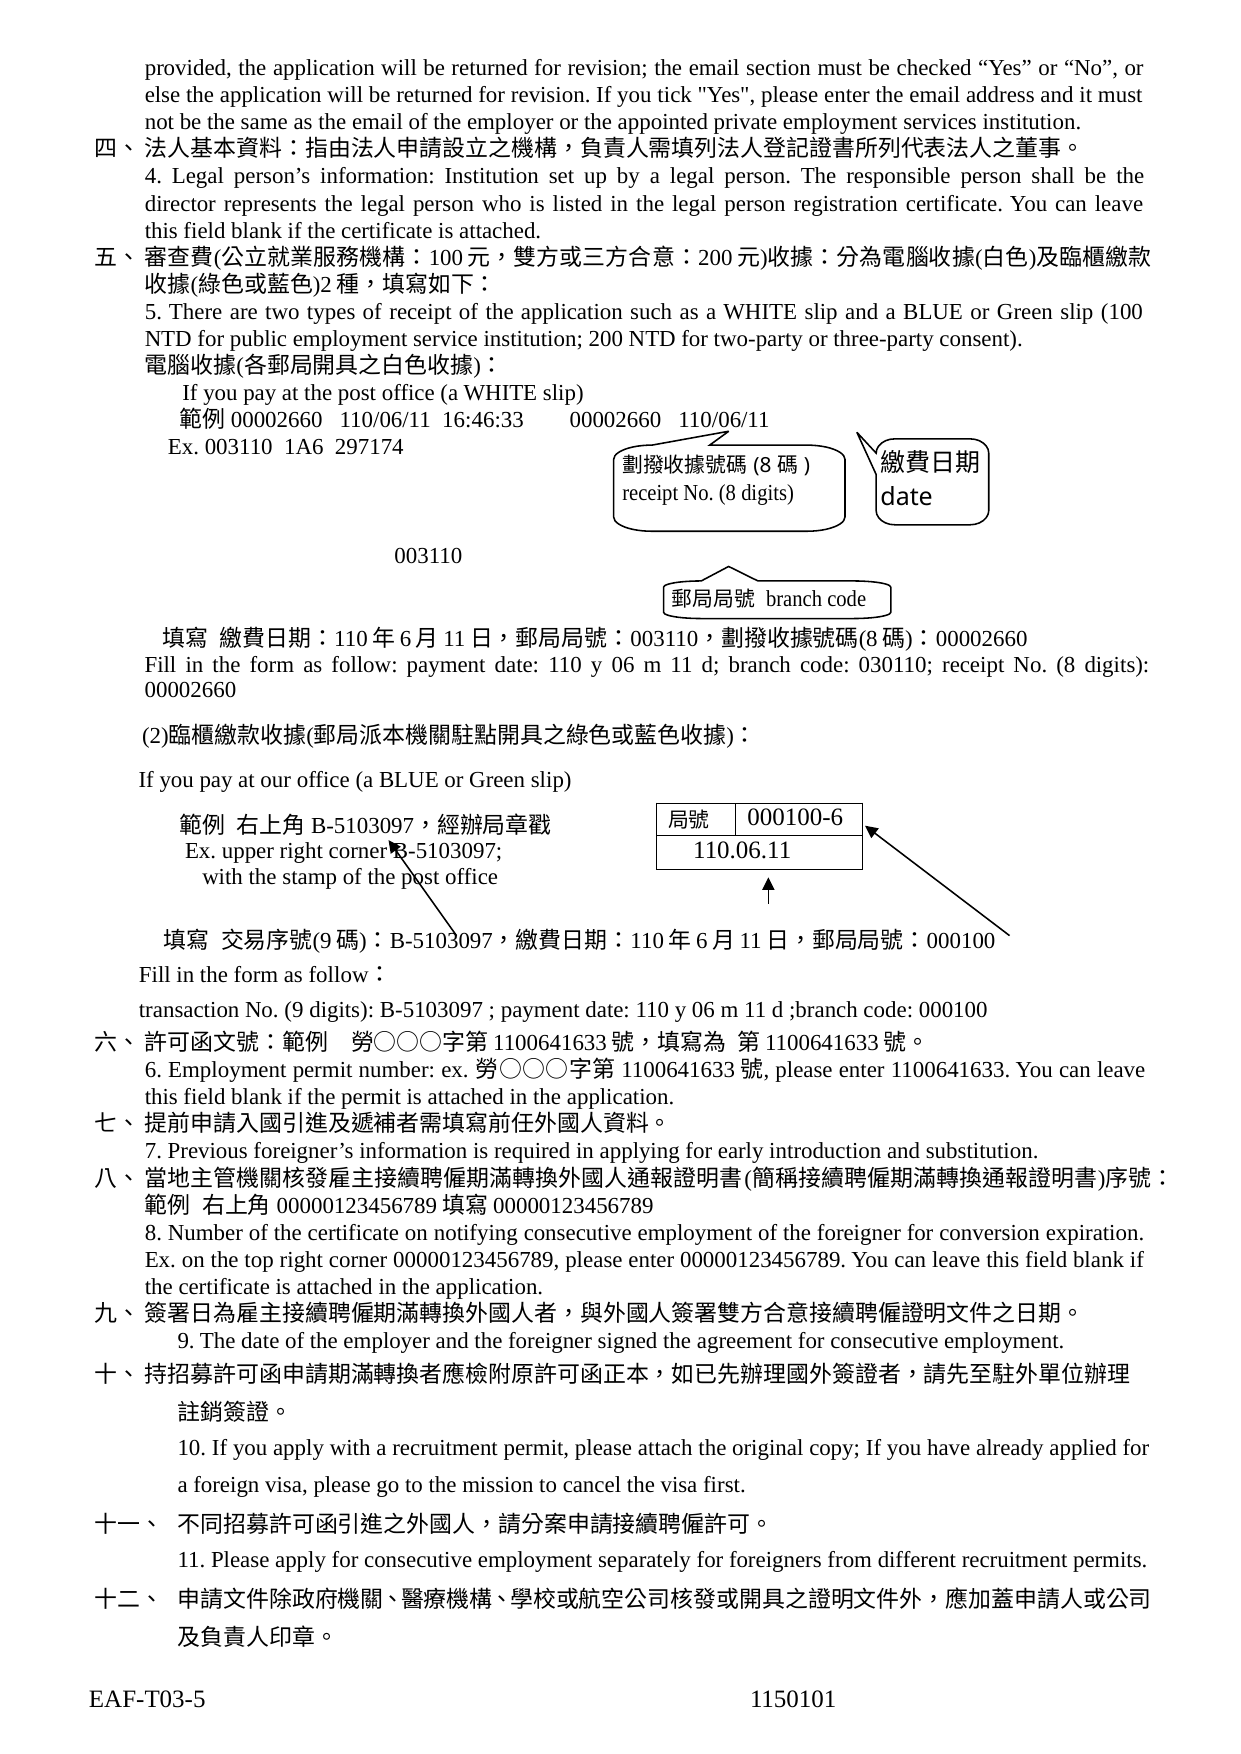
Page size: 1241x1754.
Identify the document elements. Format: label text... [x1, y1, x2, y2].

list 持招募許可函申請期滿轉換者應檢附原許可函正本，如已先辦理國外簽證者，請先至駐外單位辦理註銷簽證。 [94, 1354, 1152, 1429]
text with the stamp of the post office [865, 864, 945, 889]
list 申請文件除政府機關、醫療機構、學校或航空公司核發或開具之證明文件外，應加蓋申請人或公司及負責人印章。 [94, 1579, 1152, 1654]
text 11. Please apply for consecutive employment separately for foreigners from different recruitment permits. [177, 1541, 1152, 1579]
text Ex. upper right corner B-5103097; [145, 838, 653, 864]
text Fill in the form as follow: payment date: 110 y 06 m 11 d; branch code: 030110; receipt No. (8 digits): 00002660 [144, 652, 1152, 703]
list 不同招募許可函引進之外國人，請分案申請接續聘僱許可。 [94, 1504, 1152, 1541]
text [865, 811, 1146, 838]
text Fill in the form as follow： [139, 954, 1152, 991]
text If you pay at our office (a BLUE or Green slip) [138, 767, 1146, 793]
text with the stamp of the post office [918, 864, 1146, 889]
text 9. The date of the employer and the foreigner signed the agreement for consecutive employment. [177, 1327, 1146, 1354]
table_cell 110.06.11 [657, 836, 862, 869]
text [865, 838, 912, 864]
text 範例 00002660 110/06/11 16:46:33 00002660 110/06/11 [145, 406, 1146, 433]
text 電腦收據(各郵局開具之白色收據)： [144, 352, 1146, 379]
text If you pay at the post office (a WHITE slip) [182, 379, 1146, 406]
table_header 000100-6 [736, 804, 862, 835]
text with the stamp of the post office [145, 864, 421, 889]
text transaction No. (9 digits): B-5103097 ; payment date: 110 y 06 m 11 d ;branch code: 000100 [139, 991, 1152, 1029]
text 5. There are two types of receipt of the application such as a WHITE slip and a BLUE or Green slip (100 NTD for public employment service institution; 200 NTD for two-party or three-party consent). [144, 298, 1146, 352]
list 簽署日為雇主接續聘僱期滿轉換外國人者，與外國人簽署雙方合意接續聘僱證明文件之日期。 [94, 1300, 1146, 1327]
text 003110 [148, 541, 1146, 568]
list 當地主管機關核發雇主接續聘僱期滿轉換外國人通報證明書(簡稱接續聘僱期滿轉換通報證明書)序號：範例 右上角 00000123456789 填寫00000123456789 [94, 1164, 1152, 1218]
text [884, 838, 1146, 864]
list 法人基本資料：指由法人申請設立之機構，負責人需填列法人登記證書所列代表法人之董事。 [94, 135, 1152, 162]
text Ex. 003110 1A6 297174 [860, 433, 1146, 460]
text provided, the application will be returned for revision; the email section must be checked “Yes” or “No”, or else the application will be returned for revision. If you tick "Yes", please enter the email address and it must not be the same as the email of the employer or the appointed private employment services institution. [144, 54, 1146, 135]
text 4. Legal person’s information: Institution set up by a legal person. The responsible person shall be the director represents the legal person who is listed in the legal person registration certificate. You can leave this field blank if the certificate is attached. [144, 162, 1146, 243]
text 填寫 繳費日期：110年6月11日，郵局局號：003110，劃撥收據號碼(8碼)：00002660 [145, 625, 1146, 652]
text Ex. 003110 1A6 297174 [714, 433, 868, 460]
text Ex. 003110 1A6 297174 [145, 433, 709, 460]
text 7. Previous foreigner’s information is required in applying for early introduction and substitution. [144, 1137, 1146, 1164]
list 許可函文號：範例 勞○○○字第1100641633號，填寫為 第1100641633號。 [94, 1029, 1152, 1056]
text (2)臨櫃繳款收據(郵局派本機關駐點開具之綠色或藍色收據)： [89, 721, 1146, 748]
text 範例 右上角 B-5103097，經辦局章戳 [145, 811, 653, 838]
list 提前申請入國引進及遞補者需填寫前任外國人資料。 [94, 1110, 1152, 1137]
table_header 局號 [657, 804, 735, 835]
text 8. Number of the certificate on notifying consecutive employment of the foreigner for conversion expiration. Ex. on the top right corner 00000123456789, please enter 00000123456789. You can leave this field blank if the certificate is attached in the application. [144, 1218, 1146, 1300]
text 填寫 交易序號(9碼)：B-5103097，繳費日期：110年6月11日，郵局局號：000100 [95, 927, 1146, 954]
text 10. If you apply with a recruitment permit, please attach the original copy; If you have already applied for a foreign visa, please go to the mission to cancel the visa first. [177, 1429, 1152, 1504]
list 審查費(公立就業服務機構：100元，雙方或三方合意：200元)收據：分為電腦收據(白色)及臨櫃繳款收據(綠色或藍色)2種，填寫如下： [94, 243, 1152, 298]
text with the stamp of the post office [408, 864, 653, 889]
text 6. Employment permit number: ex. 勞○○○字第1100641633號, please enter 1100641633. You can leave this field blank if the permit is attached in the application. [144, 1056, 1146, 1110]
